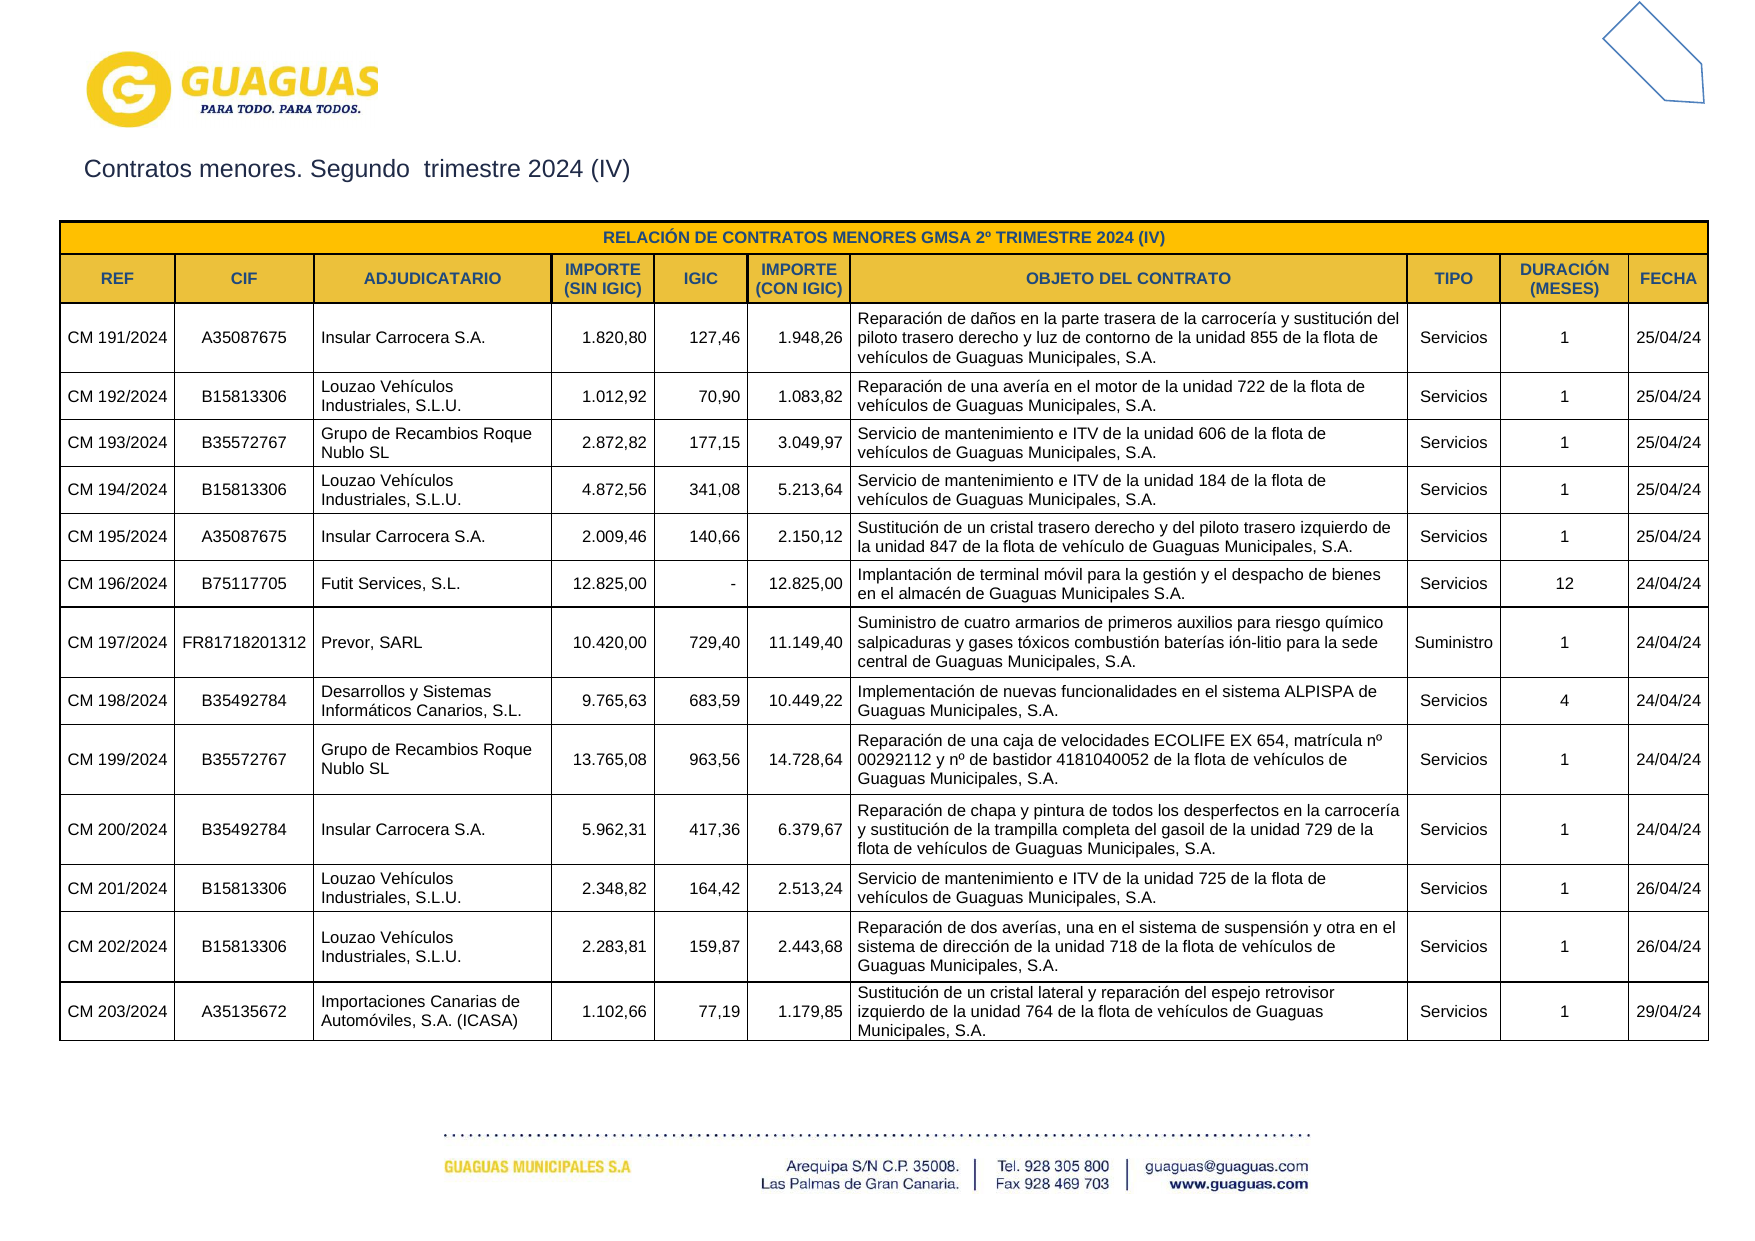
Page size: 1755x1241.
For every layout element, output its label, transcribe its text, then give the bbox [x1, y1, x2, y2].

table_cell B35492784 [175, 795, 313, 864]
table_cell CM 203/2024 [61, 983, 174, 1040]
table_cell 11.149,40 [748, 608, 850, 677]
table_cell 164,42 [655, 865, 747, 911]
table_cell 25/04/24 [1629, 373, 1708, 419]
table_cell 2.872,82 [552, 420, 654, 466]
table_cell CM 193/2024 [61, 420, 174, 466]
table_cell Insular Carrocera S.A. [314, 795, 551, 864]
table_cell 159,87 [655, 912, 747, 981]
table_cell 729,40 [655, 608, 747, 677]
table_cell Servicios [1408, 514, 1500, 559]
picture [443, 1134, 1311, 1194]
table_cell Suministro [1408, 608, 1500, 677]
table_cell ADJUDICATARIO [315, 255, 550, 302]
table_cell DURACIÓN (MESES) [1501, 255, 1628, 302]
table_cell Implementación de nuevas funcionalidades en el sistema ALPISPA de Guaguas Municipales, S.A. [851, 678, 1407, 723]
table_cell 1 [1501, 983, 1628, 1040]
table_cell Insular Carrocera S.A. [314, 304, 551, 372]
table_cell 10.449,22 [748, 678, 850, 723]
table_cell Servicios [1408, 725, 1500, 794]
table_cell - [655, 561, 747, 606]
table_cell 1.820,80 [552, 304, 654, 372]
table_cell Grupo de Recambios Roque Nublo SL [314, 420, 551, 466]
table_cell 1 [1501, 725, 1628, 794]
table_cell Reparación de dos averías, una en el sistema de suspensión y otra en el sistema de dirección de la unidad 718 de la flota de vehículos de Guaguas Municipales, S.A. [851, 912, 1407, 981]
table_cell REF [61, 255, 174, 302]
table_cell B35572767 [175, 725, 313, 794]
table_cell 12.825,00 [552, 561, 654, 606]
table_cell B15813306 [175, 912, 313, 981]
table_cell 1 [1501, 373, 1628, 419]
table_cell 417,36 [655, 795, 747, 864]
table_cell 25/04/24 [1629, 420, 1708, 466]
table_cell A35087675 [175, 514, 313, 559]
table_cell Implantación de terminal móvil para la gestión y el despacho de bienes en el almacén de Guaguas Municipales S.A. [851, 561, 1407, 606]
table_cell 2.513,24 [748, 865, 850, 911]
table_cell 77,19 [655, 983, 747, 1040]
table_cell 26/04/24 [1629, 865, 1708, 911]
table_cell CM 202/2024 [61, 912, 174, 981]
table_cell Servicios [1408, 912, 1500, 981]
table_cell Insular Carrocera S.A. [314, 514, 551, 559]
table_cell B35492784 [175, 678, 313, 723]
table_cell 1 [1501, 608, 1628, 677]
table_cell Futit Services, S.L. [314, 561, 551, 606]
table_cell B35572767 [175, 420, 313, 466]
table_cell 25/04/24 [1629, 467, 1708, 513]
table_cell Servicios [1408, 561, 1500, 606]
text Contratos menores. Segundo trimestre 2024 (IV) [84, 154, 1694, 183]
table_cell IMPORTE (SIN IGIC) [553, 255, 653, 302]
table_cell Reparación de una avería en el motor de la unidad 722 de la flota de vehículos de Guaguas Municipales, S.A. [851, 373, 1407, 419]
table_cell 24/04/24 [1629, 561, 1708, 606]
table_cell 2.443,68 [748, 912, 850, 981]
table_cell 127,46 [655, 304, 747, 372]
table_cell 24/04/24 [1629, 725, 1708, 794]
table_cell Louzao Vehículos Industriales, S.L.U. [314, 373, 551, 419]
table_cell 2.150,12 [748, 514, 850, 559]
table_cell CM 200/2024 [61, 795, 174, 864]
table_cell OBJETO DEL CONTRATO [851, 255, 1406, 302]
table_cell 1.948,26 [748, 304, 850, 372]
table_cell 5.962,31 [552, 795, 654, 864]
table_cell CM 192/2024 [61, 373, 174, 419]
table_cell Louzao Vehículos Industriales, S.L.U. [314, 467, 551, 513]
table_cell Desarrollos y Sistemas Informáticos Canarios, S.L. [314, 678, 551, 723]
table_cell A35087675 [175, 304, 313, 372]
table_cell 25/04/24 [1629, 514, 1708, 559]
table_cell 1 [1501, 514, 1628, 559]
table_cell Servicios [1408, 795, 1500, 864]
table_cell FR81718201312 [175, 608, 313, 677]
table_cell 1 [1501, 467, 1628, 513]
table_cell 6.379,67 [748, 795, 850, 864]
table_cell 1 [1501, 865, 1628, 911]
table_cell 341,08 [655, 467, 747, 513]
table_cell Servicio de mantenimiento e ITV de la unidad 606 de la flota de vehículos de Guaguas Municipales, S.A. [851, 420, 1407, 466]
table_cell Louzao Vehículos Industriales, S.L.U. [314, 912, 551, 981]
table_cell Servicios [1408, 678, 1500, 723]
table_cell Reparación de daños en la parte trasera de la carrocería y sustitución del piloto trasero derecho y luz de contorno de la unidad 855 de la flota de vehículos de Guaguas Municipales, S.A. [851, 304, 1407, 372]
table_cell 9.765,63 [552, 678, 654, 723]
table_cell Suministro de cuatro armarios de primeros auxilios para riesgo químico salpicaduras y gases tóxicos combustión baterías ión-litio para la sede central de Guaguas Municipales, S.A. [851, 608, 1407, 677]
table_cell TIPO [1408, 255, 1499, 302]
table_cell 140,66 [655, 514, 747, 559]
table_cell Reparación de chapa y pintura de todos los desperfectos en la carrocería y sustitución de la trampilla completa del gasoil de la unidad 729 de la flota de vehículos de Guaguas Municipales, S.A. [851, 795, 1407, 864]
table_cell CM 194/2024 [61, 467, 174, 513]
table_cell 177,15 [655, 420, 747, 466]
table_cell IGIC [655, 255, 746, 302]
table_cell 1.179,85 [748, 983, 850, 1040]
table_cell 10.420,00 [552, 608, 654, 677]
table_cell Grupo de Recambios Roque Nublo SL [314, 725, 551, 794]
table_cell Servicios [1408, 373, 1500, 419]
table_cell 1.102,66 [552, 983, 654, 1040]
table_cell 14.728,64 [748, 725, 850, 794]
table_cell 2.283,81 [552, 912, 654, 981]
table_cell 2.009,46 [552, 514, 654, 559]
table_cell 12 [1501, 561, 1628, 606]
table_cell B15813306 [175, 865, 313, 911]
table_cell Servicios [1408, 865, 1500, 911]
table_cell IMPORTE (CON IGIC) [749, 255, 849, 302]
table_cell 1 [1501, 420, 1628, 466]
table_cell 683,59 [655, 678, 747, 723]
table_cell 4 [1501, 678, 1628, 723]
table_cell A35135672 [175, 983, 313, 1040]
table_header RELACIÓN DE CONTRATOS MENORES GMSA 2º TRIMESTRE 2024 (IV) [61, 223, 1707, 253]
table_cell CM 199/2024 [61, 725, 174, 794]
table_cell 2.348,82 [552, 865, 654, 911]
table_cell CM 191/2024 [61, 304, 174, 372]
table_cell FECHA [1629, 255, 1707, 302]
table_cell 1 [1501, 304, 1628, 372]
table_cell CIF [176, 255, 313, 302]
table_cell 5.213,64 [748, 467, 850, 513]
table_cell 1.083,82 [748, 373, 850, 419]
table_cell Reparación de una caja de velocidades ECOLIFE EX 654, matrícula nº 00292112 y nº de bastidor 4181040052 de la flota de vehículos de Guaguas Municipales, S.A. [851, 725, 1407, 794]
table_cell Sustitución de un cristal trasero derecho y del piloto trasero izquierdo de la unidad 847 de la flota de vehículo de Guaguas Municipales, S.A. [851, 514, 1407, 559]
table_cell B75117705 [175, 561, 313, 606]
table_cell 963,56 [655, 725, 747, 794]
table_cell CM 198/2024 [61, 678, 174, 723]
table_cell CM 201/2024 [61, 865, 174, 911]
table_cell 4.872,56 [552, 467, 654, 513]
table_cell CM 196/2024 [61, 561, 174, 606]
table_cell Louzao Vehículos Industriales, S.L.U. [314, 865, 551, 911]
table_cell 26/04/24 [1629, 912, 1708, 981]
table_cell 25/04/24 [1629, 304, 1708, 372]
table_cell Servicio de mantenimiento e ITV de la unidad 184 de la flota de vehículos de Guaguas Municipales, S.A. [851, 467, 1407, 513]
table_cell 70,90 [655, 373, 747, 419]
picture [86, 51, 378, 128]
table_cell Servicio de mantenimiento e ITV de la unidad 725 de la flota de vehículos de Guaguas Municipales, S.A. [851, 865, 1407, 911]
table_cell 24/04/24 [1629, 678, 1708, 723]
table_cell B15813306 [175, 373, 313, 419]
table_cell Servicios [1408, 467, 1500, 513]
table_cell Servicios [1408, 420, 1500, 466]
table_cell 1 [1501, 912, 1628, 981]
table_cell 13.765,08 [552, 725, 654, 794]
table_cell Servicios [1408, 304, 1500, 372]
table_cell 24/04/24 [1629, 608, 1708, 677]
table_cell CM 197/2024 [61, 608, 174, 677]
table_cell 24/04/24 [1629, 795, 1708, 864]
table_cell 1.012,92 [552, 373, 654, 419]
table_cell 12.825,00 [748, 561, 850, 606]
table_cell Servicios [1408, 983, 1500, 1040]
table_cell Sustitución de un cristal lateral y reparación del espejo retrovisor izquierdo de la unidad 764 de la flota de vehículos de Guaguas Municipales, S.A. [851, 983, 1407, 1040]
table_cell 1 [1501, 795, 1628, 864]
table_cell 3.049,97 [748, 420, 850, 466]
table_cell Prevor, SARL [314, 608, 551, 677]
table_cell B15813306 [175, 467, 313, 513]
table_cell 29/04/24 [1629, 983, 1708, 1040]
table_cell Importaciones Canarias de Automóviles, S.A. (ICASA) [314, 983, 551, 1040]
table_cell CM 195/2024 [61, 514, 174, 559]
